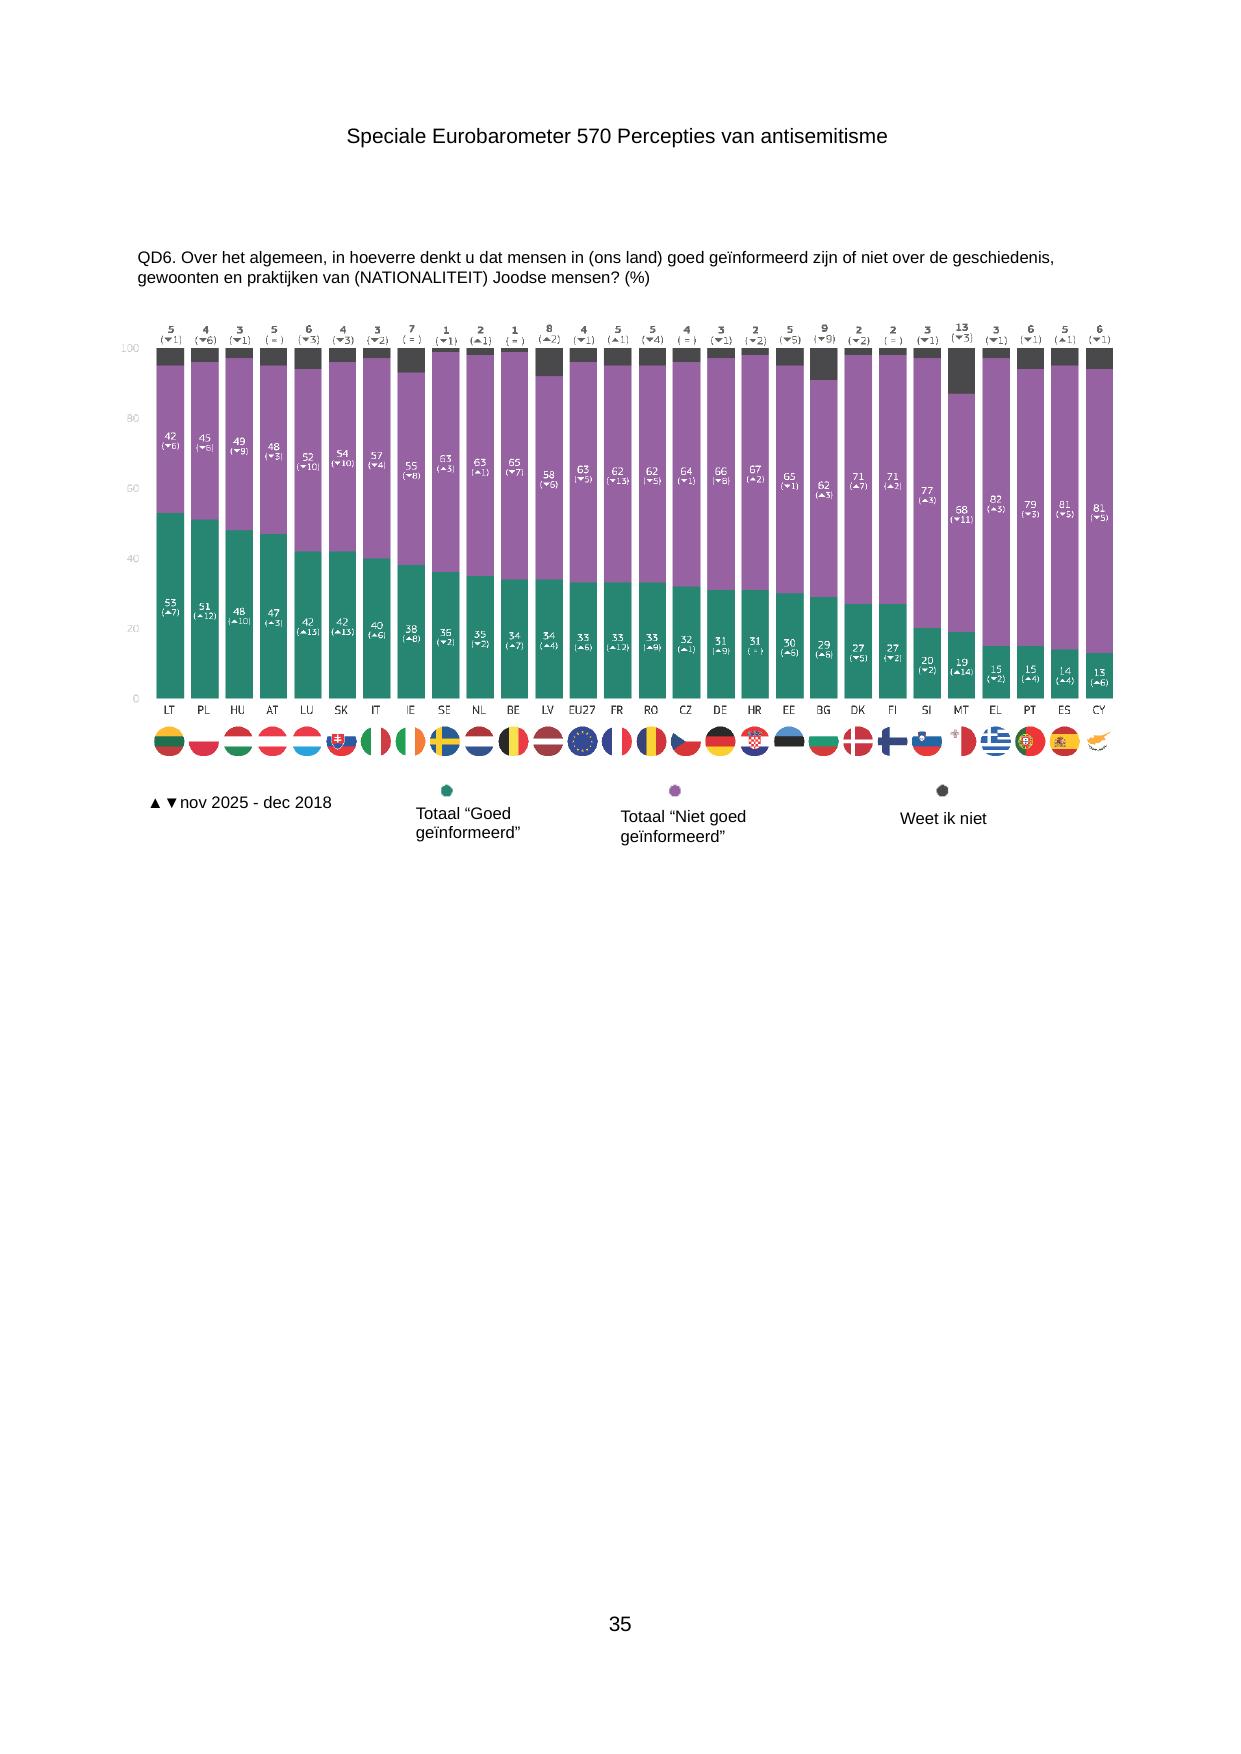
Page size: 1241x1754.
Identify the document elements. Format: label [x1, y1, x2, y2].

picture [435, 763, 952, 808]
picture [116, 315, 1125, 756]
